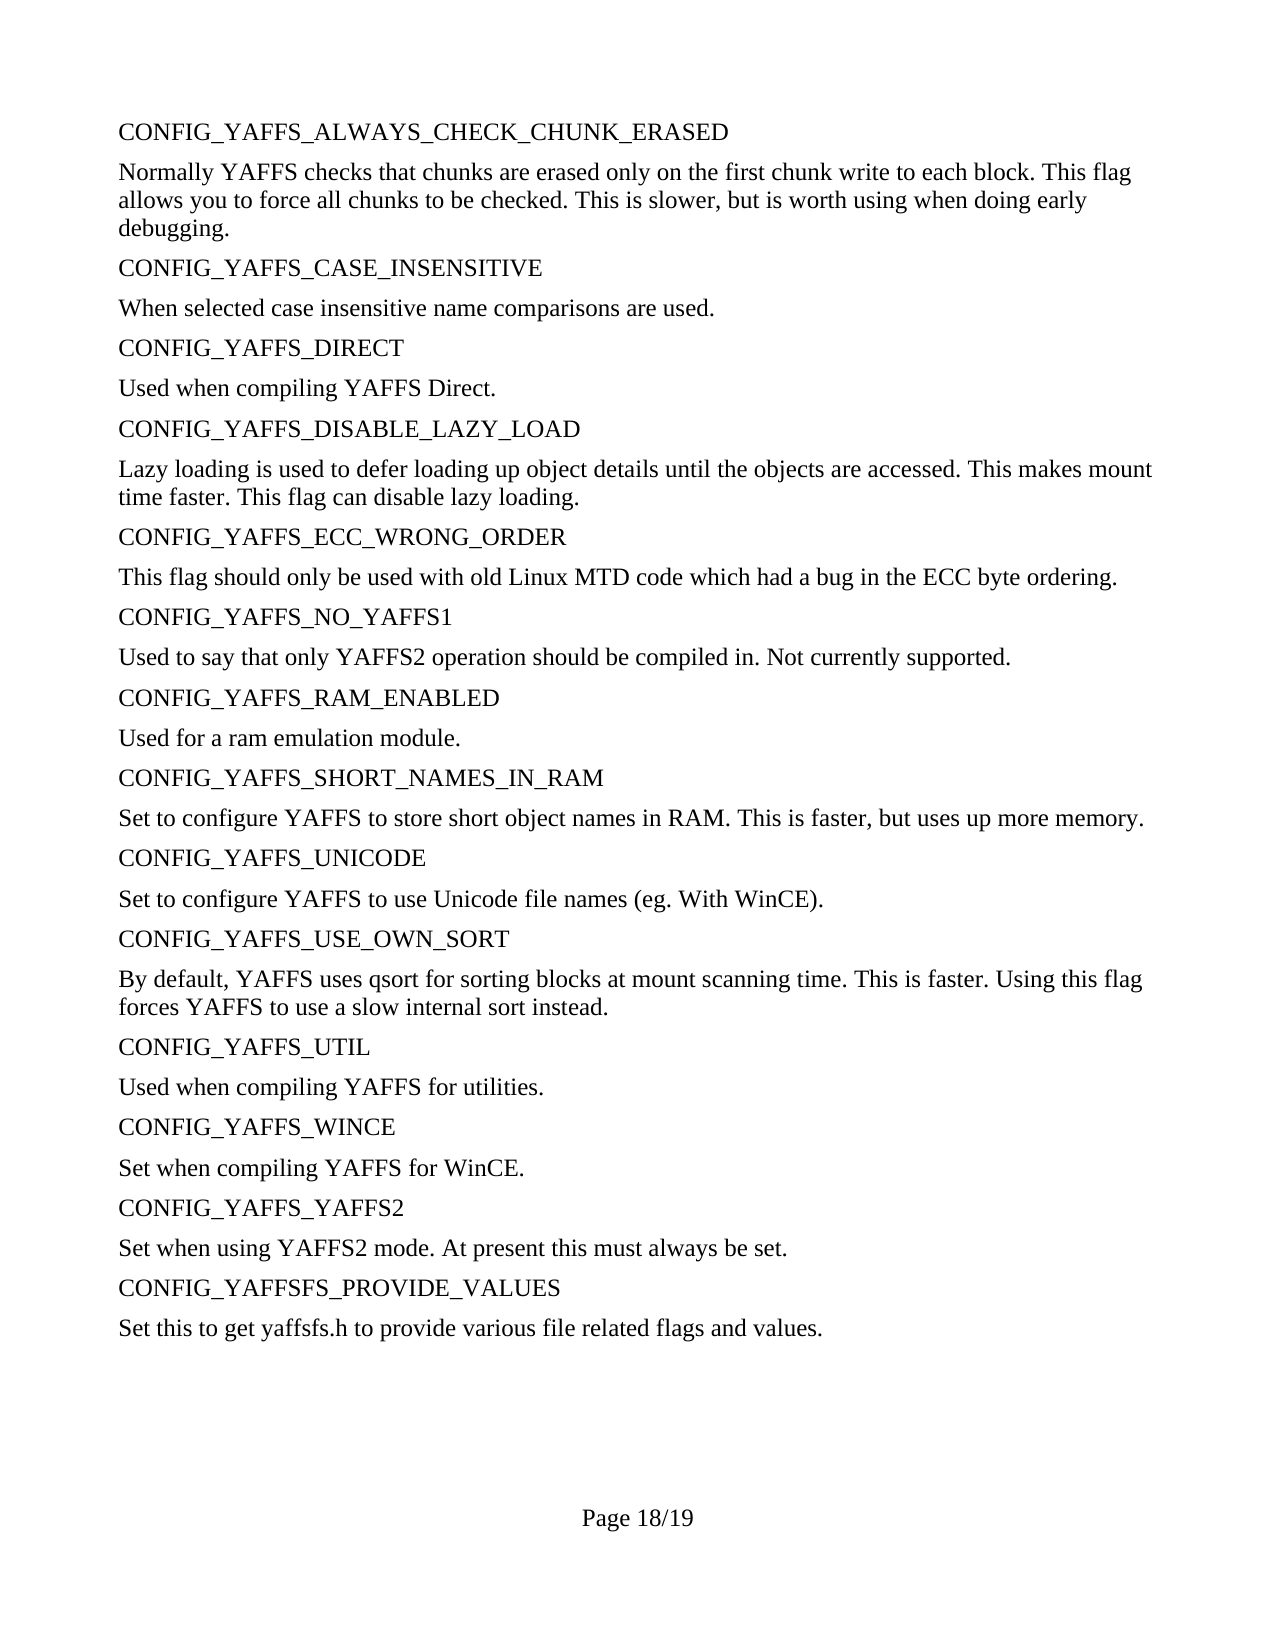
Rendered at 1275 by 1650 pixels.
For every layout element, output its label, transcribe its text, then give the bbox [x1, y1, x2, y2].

text CONFIG_YAFFS_ECC_WRONG_ORDER [118, 523, 1157, 551]
text Set to configure YAFFS to use Unicode file names (eg. With WinCE). [118, 885, 1157, 912]
text Used for a ram emulation module. [118, 724, 1157, 752]
text Set this to get yaffsfs.h to provide various file related flags and values. [118, 1314, 1157, 1342]
text When selected case insensitive name comparisons are used. [118, 294, 1157, 322]
text CONFIG_YAFFS_SHORT_NAMES_IN_RAM [118, 764, 1157, 792]
text CONFIG_YAFFS_WINCE [118, 1113, 1157, 1141]
text CONFIG_YAFFS_RAM_ENABLED [118, 684, 1157, 711]
text Used when compiling YAFFS Direct. [118, 374, 1157, 402]
text Set to configure YAFFS to store short object names in RAM. This is faster, but uses up more memory. [118, 804, 1157, 832]
text This flag should only be used with old Linux MTD code which had a bug in the ECC byte ordering. [118, 563, 1157, 591]
text CONFIG_YAFFS_UTIL [118, 1033, 1157, 1061]
text CONFIG_YAFFS_UNICODE [118, 844, 1157, 872]
text Set when using YAFFS2 mode. At present this must always be set. [118, 1234, 1157, 1262]
text Normally YAFFS checks that chunks are erased only on the first chunk write to each block. This flag allows you to force all chunks to be checked. This is slower, but is worth using when doing early debugging. [118, 158, 1157, 241]
text CONFIG_YAFFS_YAFFS2 [118, 1194, 1157, 1222]
text Used when compiling YAFFS for utilities. [118, 1073, 1157, 1101]
text CONFIG_YAFFS_USE_OWN_SORT [118, 925, 1157, 953]
text CONFIG_YAFFS_DISABLE_LAZY_LOAD [118, 415, 1157, 442]
text Used to say that only YAFFS2 operation should be compiled in. Not currently supported. [118, 643, 1157, 671]
text CONFIG_YAFFS_ALWAYS_CHECK_CHUNK_ERASED [118, 118, 1157, 146]
text CONFIG_YAFFS_NO_YAFFS1 [118, 603, 1157, 631]
text CONFIG_YAFFSFS_PROVIDE_VALUES [118, 1274, 1157, 1302]
text By default, YAFFS uses qsort for sorting blocks at mount scanning time. This is faster. Using this flag forces YAFFS to use a slow internal sort instead. [118, 965, 1157, 1021]
text Lazy loading is used to defer loading up object details until the objects are accessed. This makes mount time faster. This flag can disable lazy loading. [118, 455, 1157, 510]
text Set when compiling YAFFS for WinCE. [118, 1154, 1157, 1181]
text CONFIG_YAFFS_DIRECT [118, 334, 1157, 362]
text CONFIG_YAFFS_CASE_INSENSITIVE [118, 254, 1157, 282]
